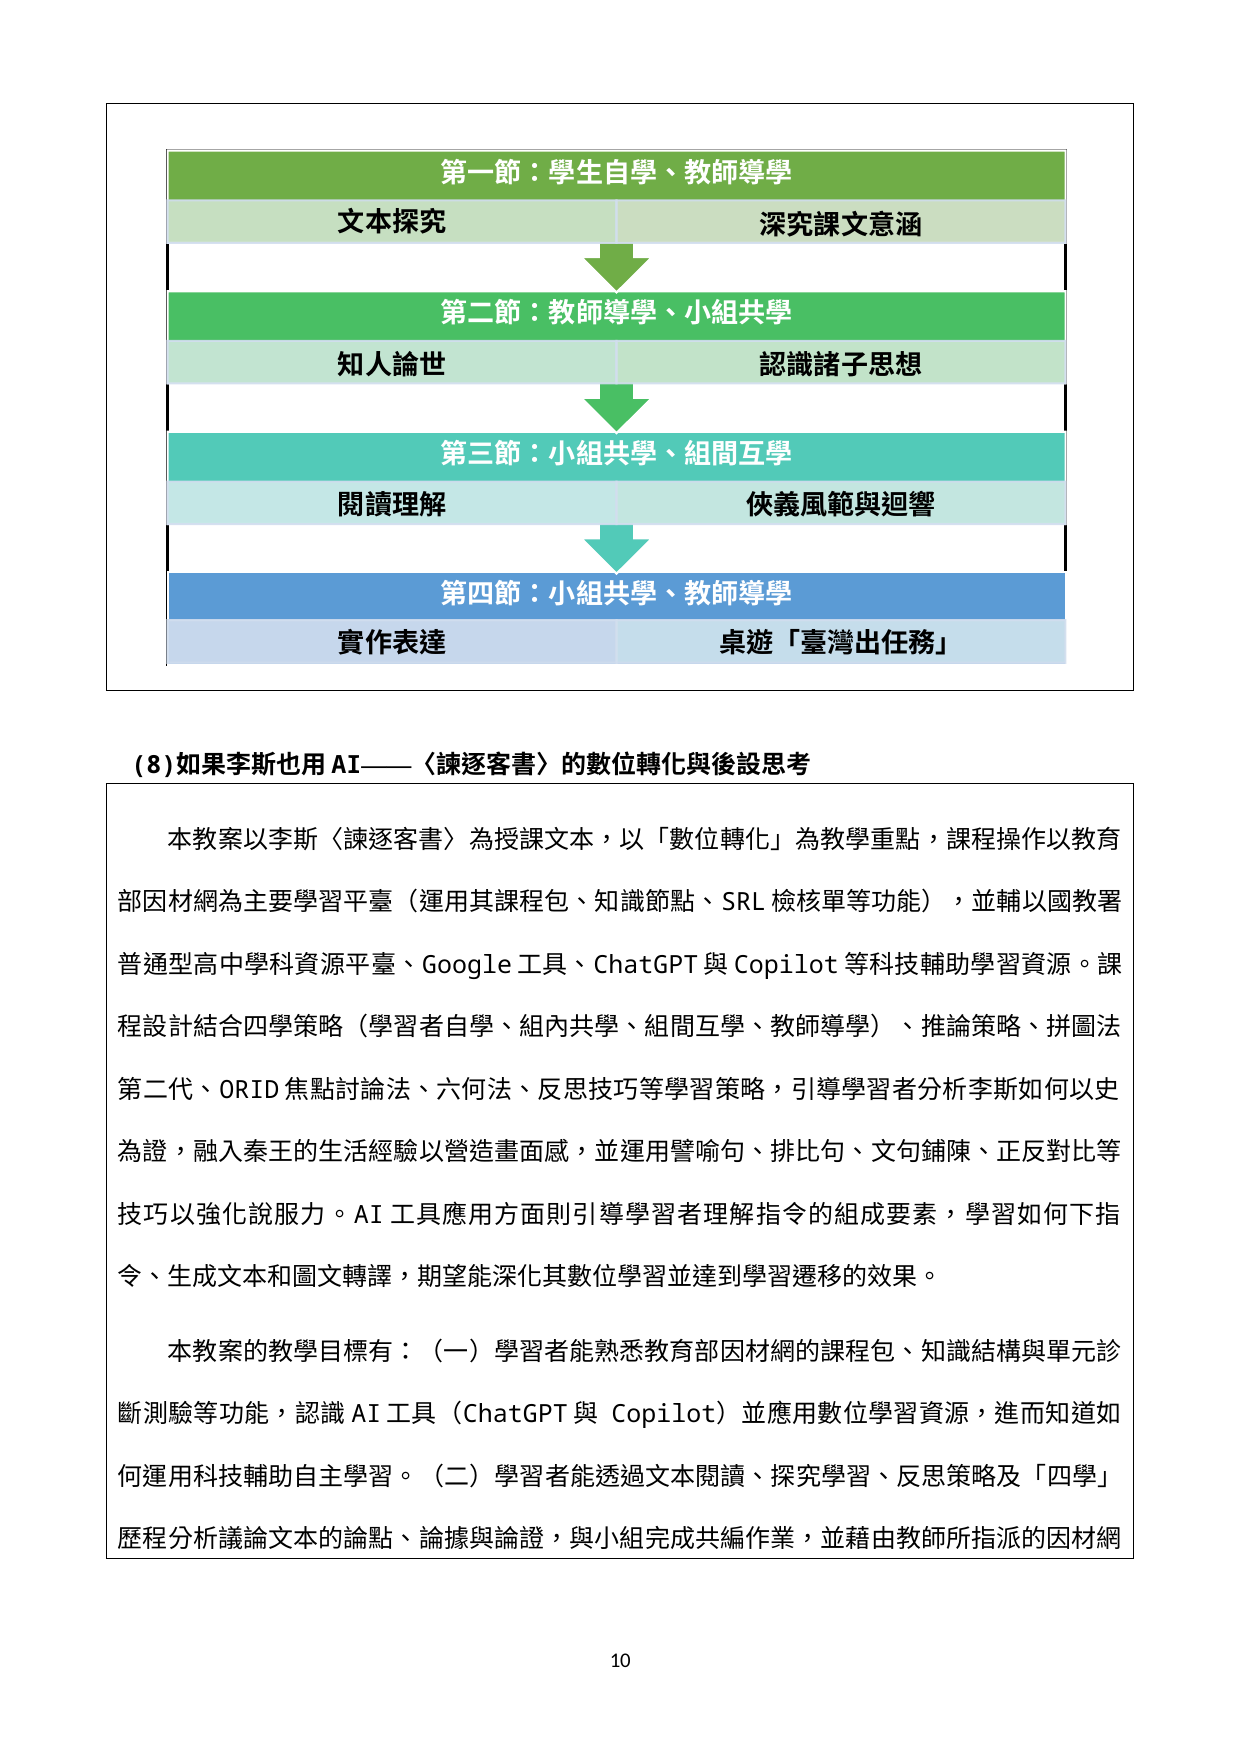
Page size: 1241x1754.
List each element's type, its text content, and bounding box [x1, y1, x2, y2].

text (8)如果李斯也用AI——〈諫逐客書〉的數位轉化與後設思考 [106, 721, 1134, 783]
table_header 本教案以李斯〈諫逐客書〉為授課文本，以「數位轉化」為教學重點，課程操作以教育部因材網為主要學習平臺（運用其課程包、知識節點、SRL檢核單等功能），並輔以國教署普通型高中學科資源平臺、Google工具、ChatGPT與Copilot等科技輔助學習資源。課程設計結合四學策略（學習者自學、組內共學、組間互學、教師導學）、推論策略、拼圖法第二代、ORID焦點討論法、六何法、反思技巧等學習策略，引導學習者分析李斯如何以史為證，融入秦王的生活經驗以營造畫面感，並運用譬喻句、排比句、文句鋪陳、正反對比等技巧以強化說服力。AI工具應用方面則引導學習者理解指令的組成要素，學習如何下指令、生成文本和圖文轉譯，期望能深化其數位學習並達到學習遷移的效果。 本教案的教學目標有：（一）學習者能熟悉教育部因材網的課程包、知識結構與單元診斷測驗等功能，認識AI工具（ChatGPT與 Copilot）並應用數位學習資源，進而知道如何運用科技輔助自主學習。（二）學習者能透過文本閱讀、探究學習、反思策略及「四學」歷程分析議論文本的論點、論據與論證，與小組完成共編作業，並藉由教師所指派的因材網 [107, 784, 1133, 1557]
table_header 本篇教案希望能帶領學生理解〈公輸〉的寫作特色和文旨意涵，並在論點明確、論據詳贍的基礎下，建構論證能力，反思墨家俠義精神在不同文本情景的展現，進而扣合現今國際情勢與人際相處，定位個人所能提供的力量，在身心安頓之餘，也為這人世帶來些許溫暖。 此次設計，希望能結合四學模式與因材網「課程包」功能，以鞏固學習成效。教師在進行教學活動之前，先架構好「課程包」，除了檢視課程脈絡並梳理教學層次，更能讓學生知道將學到什麼、該做什麼。課程中輔以小組討論、互動遊戲、觀摩互評與上台報告等模組，採多元評量方式，幫助學生建構學習成就。 本次教學重點為透過為弱國挺身而出的行為，理解墨家「摩頂放踵，利天下為之」的精神，並透過不同文本情境，思考俠義行為、援助精神的合宜性，做出適當抉擇。在「聽」的部分，教師以直接講授、組內互學進行授課；在「說」的部分，藉由教師引導，讓學生表達對俠義精神的看法，並探索不同國際救援組織；在「讀」的部分，除了辨析字句意涵與說服策略，也指派因材網課程包任務，提供延伸文本做對讀，讓學生自主學習；在「寫」的部分，規劃學習單撰寫、國際救援組織介紹，讓學生表達所思所想，提煉思考脈絡與觀點。 [107, 104, 1133, 690]
